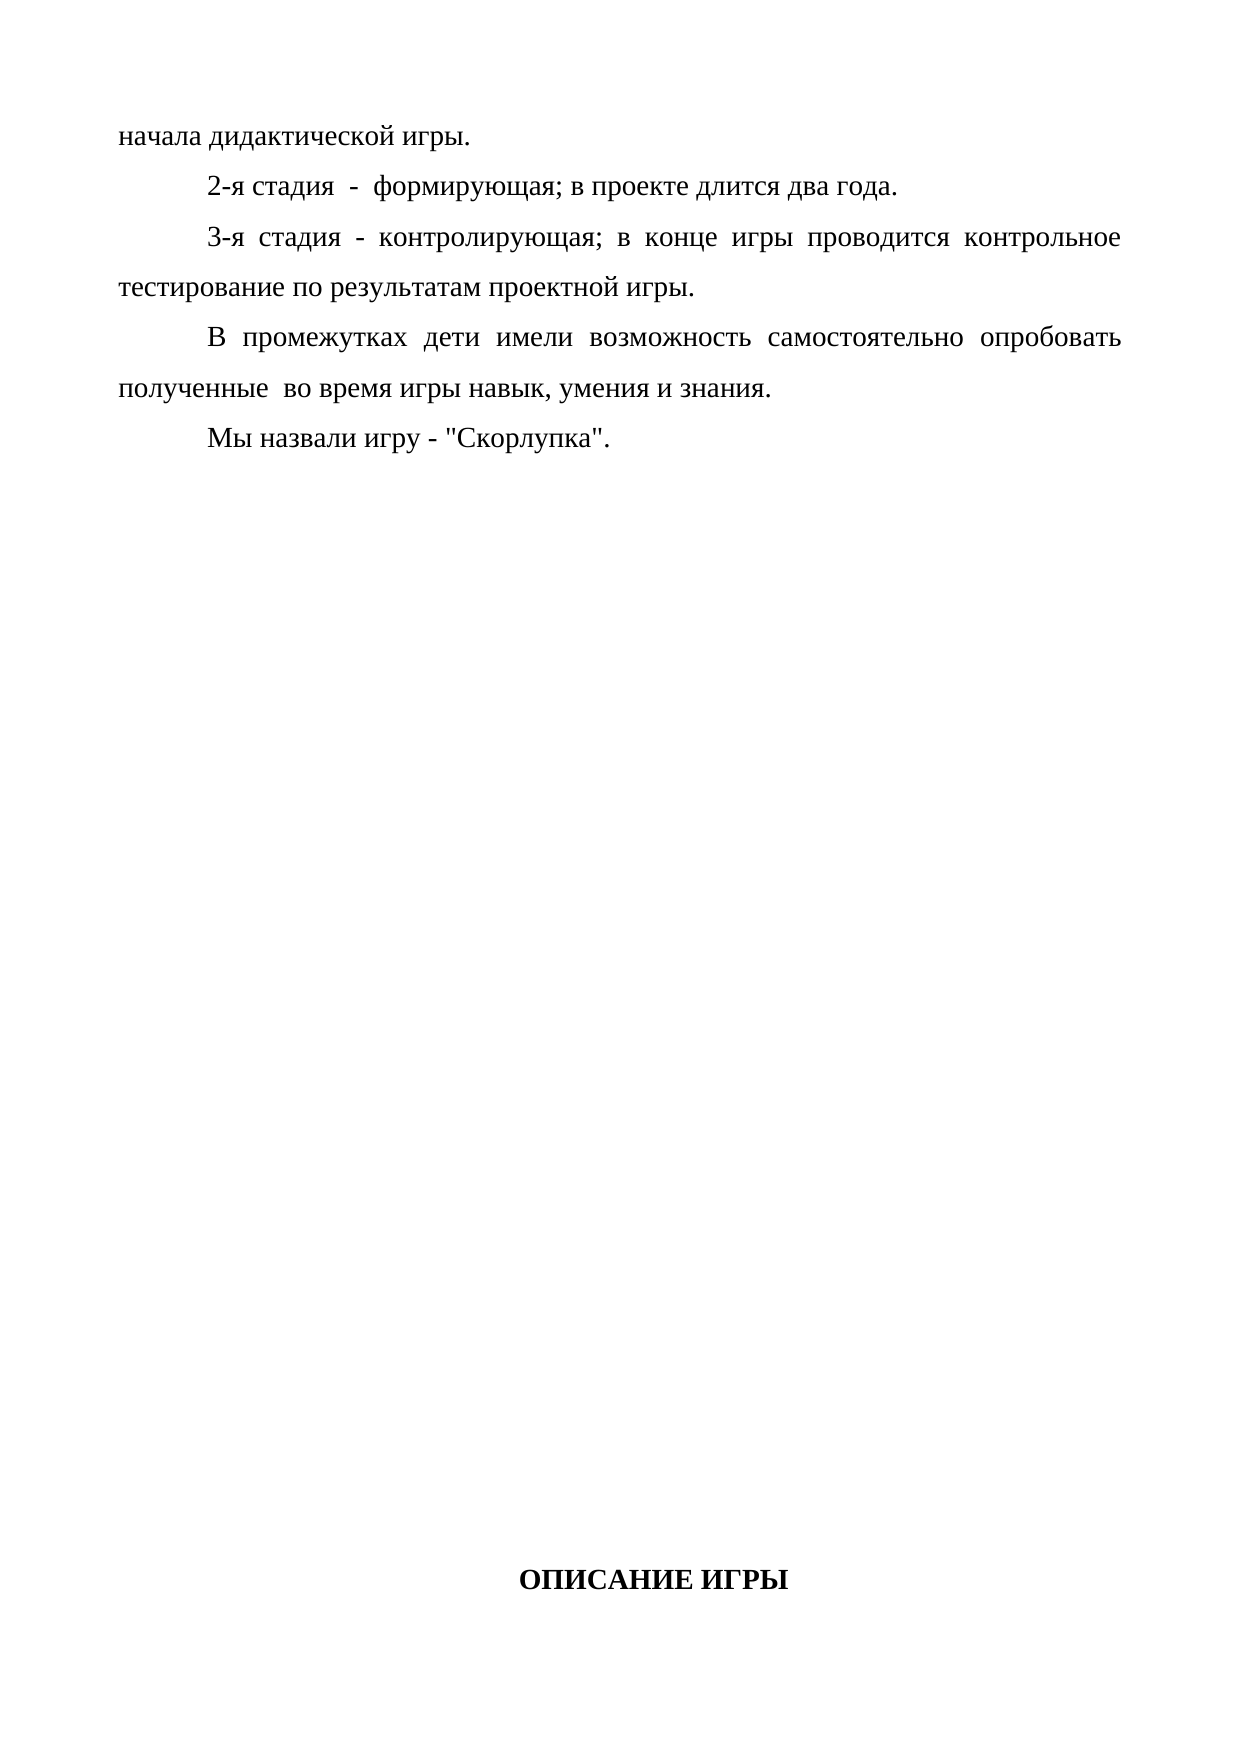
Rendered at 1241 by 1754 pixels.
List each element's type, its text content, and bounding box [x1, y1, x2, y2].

text описание ИГРЫ [118, 1562, 1122, 1595]
text В промежутках дети имели возможность самостоятельно опробовать полученные во время игры навык, умения и знания. [118, 319, 1122, 403]
text 2-я стадия - формирующая; в проекте длится два года. [118, 168, 1122, 202]
text начала дидактической игры. [118, 118, 1122, 152]
text 3-я стадия - контролирующая; в конце игры проводится контрольное тестирование по результатам проектной игры. [118, 219, 1122, 303]
text Мы назвали игру - "Скорлупка". [118, 420, 1122, 453]
